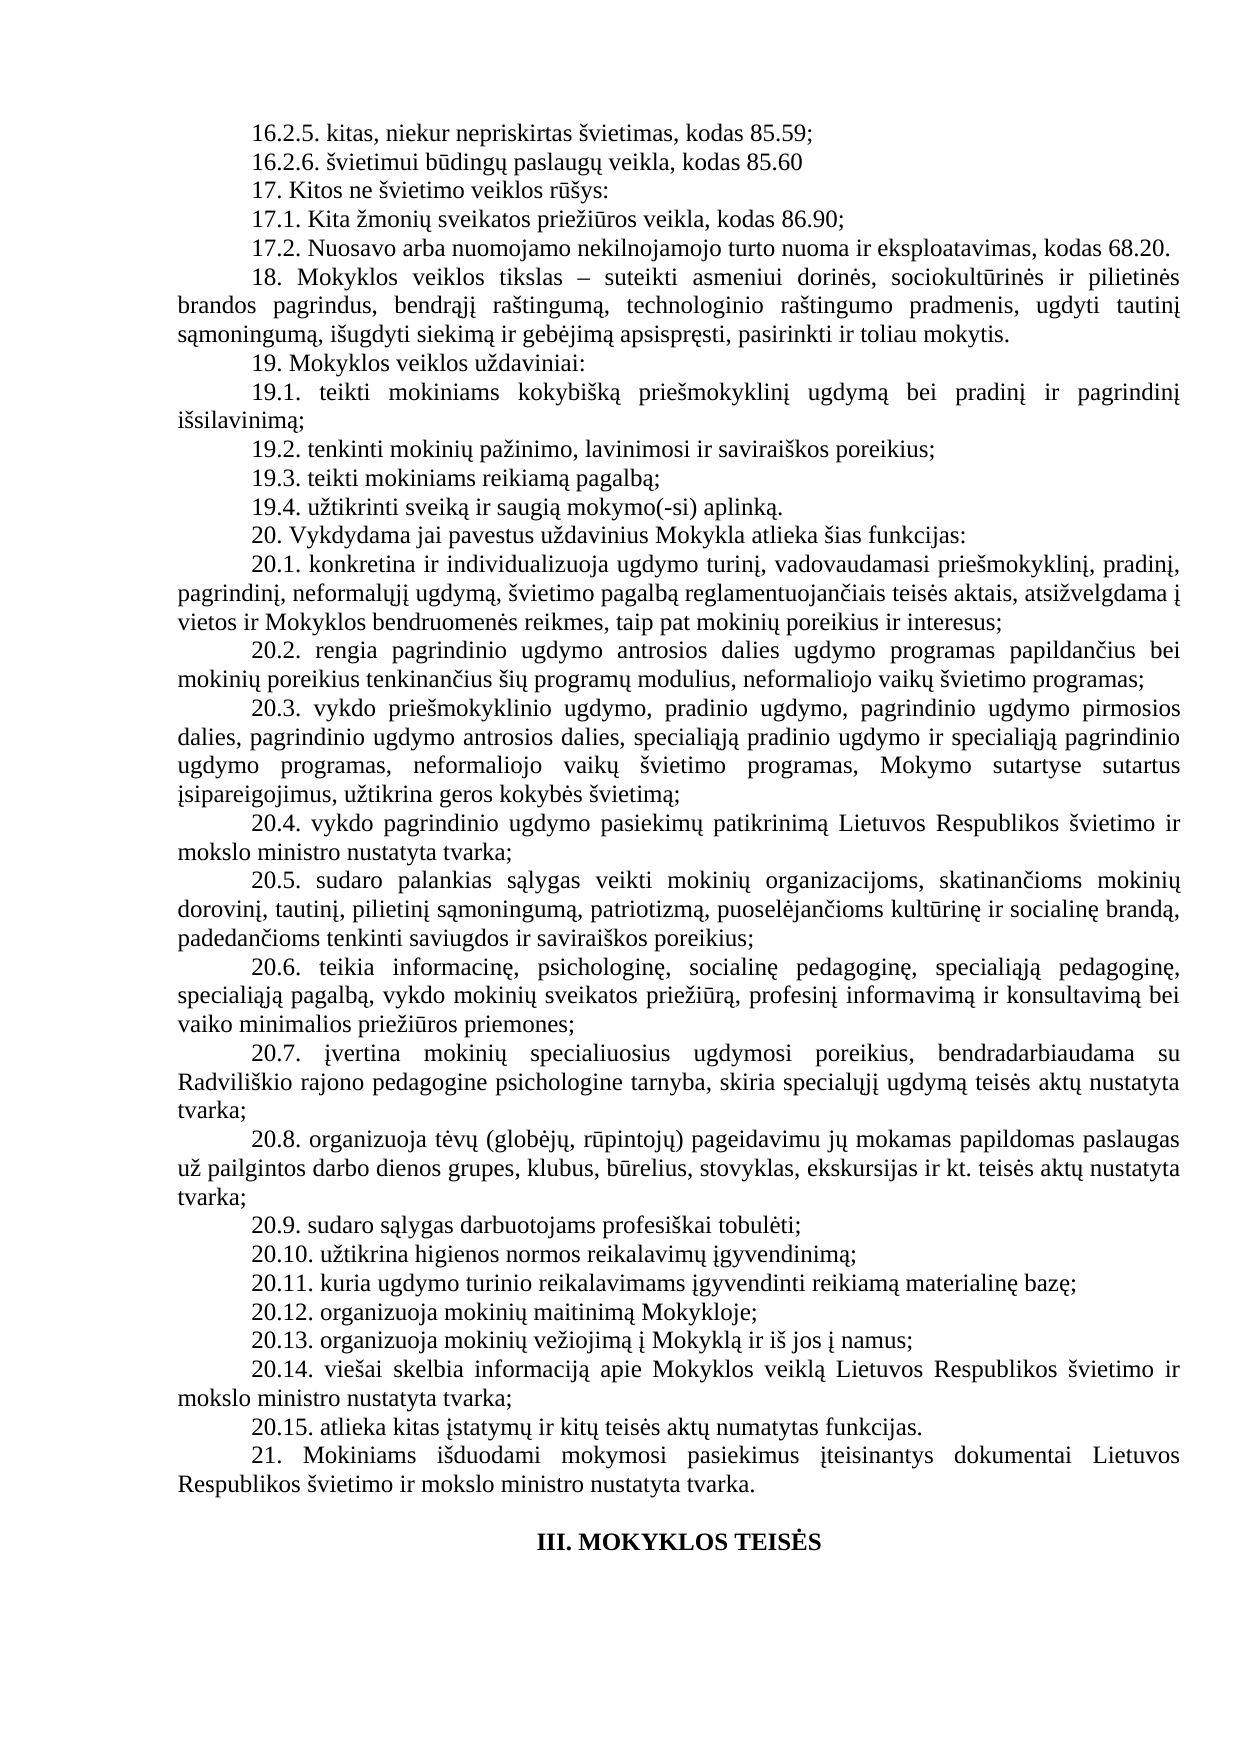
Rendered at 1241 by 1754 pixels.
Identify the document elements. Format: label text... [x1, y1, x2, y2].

text 20.1. konkretina ir individualizuoja ugdymo turinį, vadovaudamasi priešmokyklinį, pradinį, pagrindinį, neformalųjį ugdymą, švietimo pagalbą reglamentuojančiais teisės aktais, atsižvelgdama į vietos ir Mokyklos bendruomenės reikmes, taip pat mokinių poreikius ir interesus; [177, 549, 1181, 636]
text 20.15. atlieka kitas įstatymų ir kitų teisės aktų numatytas funkcijas. [177, 1412, 1181, 1441]
text III. MOKYKLOS TEISĖS [177, 1527, 1181, 1556]
text 20.12. organizuoja mokinių maitinimą Mokykloje; [177, 1297, 1181, 1326]
text 20.11. kuria ugdymo turinio reikalavimams įgyvendinti reikiamą materialinę bazę; [177, 1268, 1181, 1297]
text 16.2.6. švietimui būdingų paslaugų veikla, kodas 85.60 [177, 147, 1181, 176]
text 20.10. užtikrina higienos normos reikalavimų įgyvendinimą; [177, 1239, 1181, 1268]
text 20.2. rengia pagrindinio ugdymo antrosios dalies ugdymo programas papildančius bei mokinių poreikius tenkinančius šių programų modulius, neformaliojo vaikų švietimo programas; [177, 636, 1181, 693]
text 19.4. užtikrinti sveiką ir saugią mokymo(-si) aplinką. [177, 492, 1181, 521]
text 17.1. Kita žmonių sveikatos priežiūros veikla, kodas 86.90; [177, 204, 1181, 233]
text 19. Mokyklos veiklos uždaviniai: [177, 348, 1181, 377]
text 20. Vykdydama jai pavestus uždavinius Mokykla atlieka šias funkcijas: [177, 521, 1181, 549]
text 19.3. teikti mokiniams reikiamą pagalbą; [177, 463, 1181, 492]
text 17. Kitos ne švietimo veiklos rūšys: [177, 176, 1181, 204]
text 19.2. tenkinti mokinių pažinimo, lavinimosi ir saviraiškos poreikius; [177, 434, 1181, 463]
text 21. Mokiniams išduodami mokymosi pasiekimus įteisinantys dokumentai Lietuvos Respublikos švietimo ir mokslo ministro nustatyta tvarka. [177, 1441, 1181, 1498]
text 20.4. vykdo pagrindinio ugdymo pasiekimų patikrinimą Lietuvos Respublikos švietimo ir mokslo ministro nustatyta tvarka; [177, 808, 1181, 866]
text 20.7. įvertina mokinių specialiuosius ugdymosi poreikius, bendradarbiaudama su Radviliškio rajono pedagogine psichologine tarnyba, skiria specialųjį ugdymą teisės aktų nustatyta tvarka; [177, 1038, 1181, 1124]
text 20.9. sudaro sąlygas darbuotojams profesiškai tobulėti; [177, 1211, 1181, 1239]
text 20.13. organizuoja mokinių vežiojimą į Mokyklą ir iš jos į namus; [177, 1326, 1181, 1354]
text 18. Mokyklos veiklos tikslas – suteikti asmeniui dorinės, sociokultūrinės ir pilietinės brandos pagrindus, bendrąjį raštingumą, technologinio raštingumo pradmenis, ugdyti tautinį sąmoningumą, išugdyti siekimą ir gebėjimą apsispręsti, pasirinkti ir toliau mokytis. [177, 262, 1181, 348]
text 16.2.5. kitas, niekur nepriskirtas švietimas, kodas 85.59; [177, 118, 1181, 147]
text 19.1. teikti mokiniams kokybišką priešmokyklinį ugdymą bei pradinį ir pagrindinį išsilavinimą; [177, 377, 1181, 434]
text 20.14. viešai skelbia informaciją apie Mokyklos veiklą Lietuvos Respublikos švietimo ir mokslo ministro nustatyta tvarka; [177, 1354, 1181, 1412]
text 20.5. sudaro palankias sąlygas veikti mokinių organizacijoms, skatinančioms mokinių dorovinį, tautinį, pilietinį sąmoningumą, patriotizmą, puoselėjančioms kultūrinę ir socialinę brandą, padedančioms tenkinti saviugdos ir saviraiškos poreikius; [177, 866, 1181, 952]
text 20.3. vykdo priešmokyklinio ugdymo, pradinio ugdymo, pagrindinio ugdymo pirmosios dalies, pagrindinio ugdymo antrosios dalies, specialiąją pradinio ugdymo ir specialiąją pagrindinio ugdymo programas, neformaliojo vaikų švietimo programas, Mokymo sutartyse sutartus įsipareigojimus, užtikrina geros kokybės švietimą; [177, 693, 1181, 808]
text 17.2. Nuosavo arba nuomojamo nekilnojamojo turto nuoma ir eksploatavimas, kodas 68.20. [177, 233, 1181, 262]
text 20.6. teikia informacinę, psichologinę, socialinę pedagoginę, specialiąją pedagoginę, specialiąją pagalbą, vykdo mokinių sveikatos priežiūrą, profesinį informavimą ir konsultavimą bei vaiko minimalios priežiūros priemones; [177, 952, 1181, 1038]
text 20.8. organizuoja tėvų (globėjų, rūpintojų) pageidavimu jų mokamas papildomas paslaugas už pailgintos darbo dienos grupes, klubus, būrelius, stovyklas, ekskursijas ir kt. teisės aktų nustatyta tvarka; [177, 1124, 1181, 1211]
